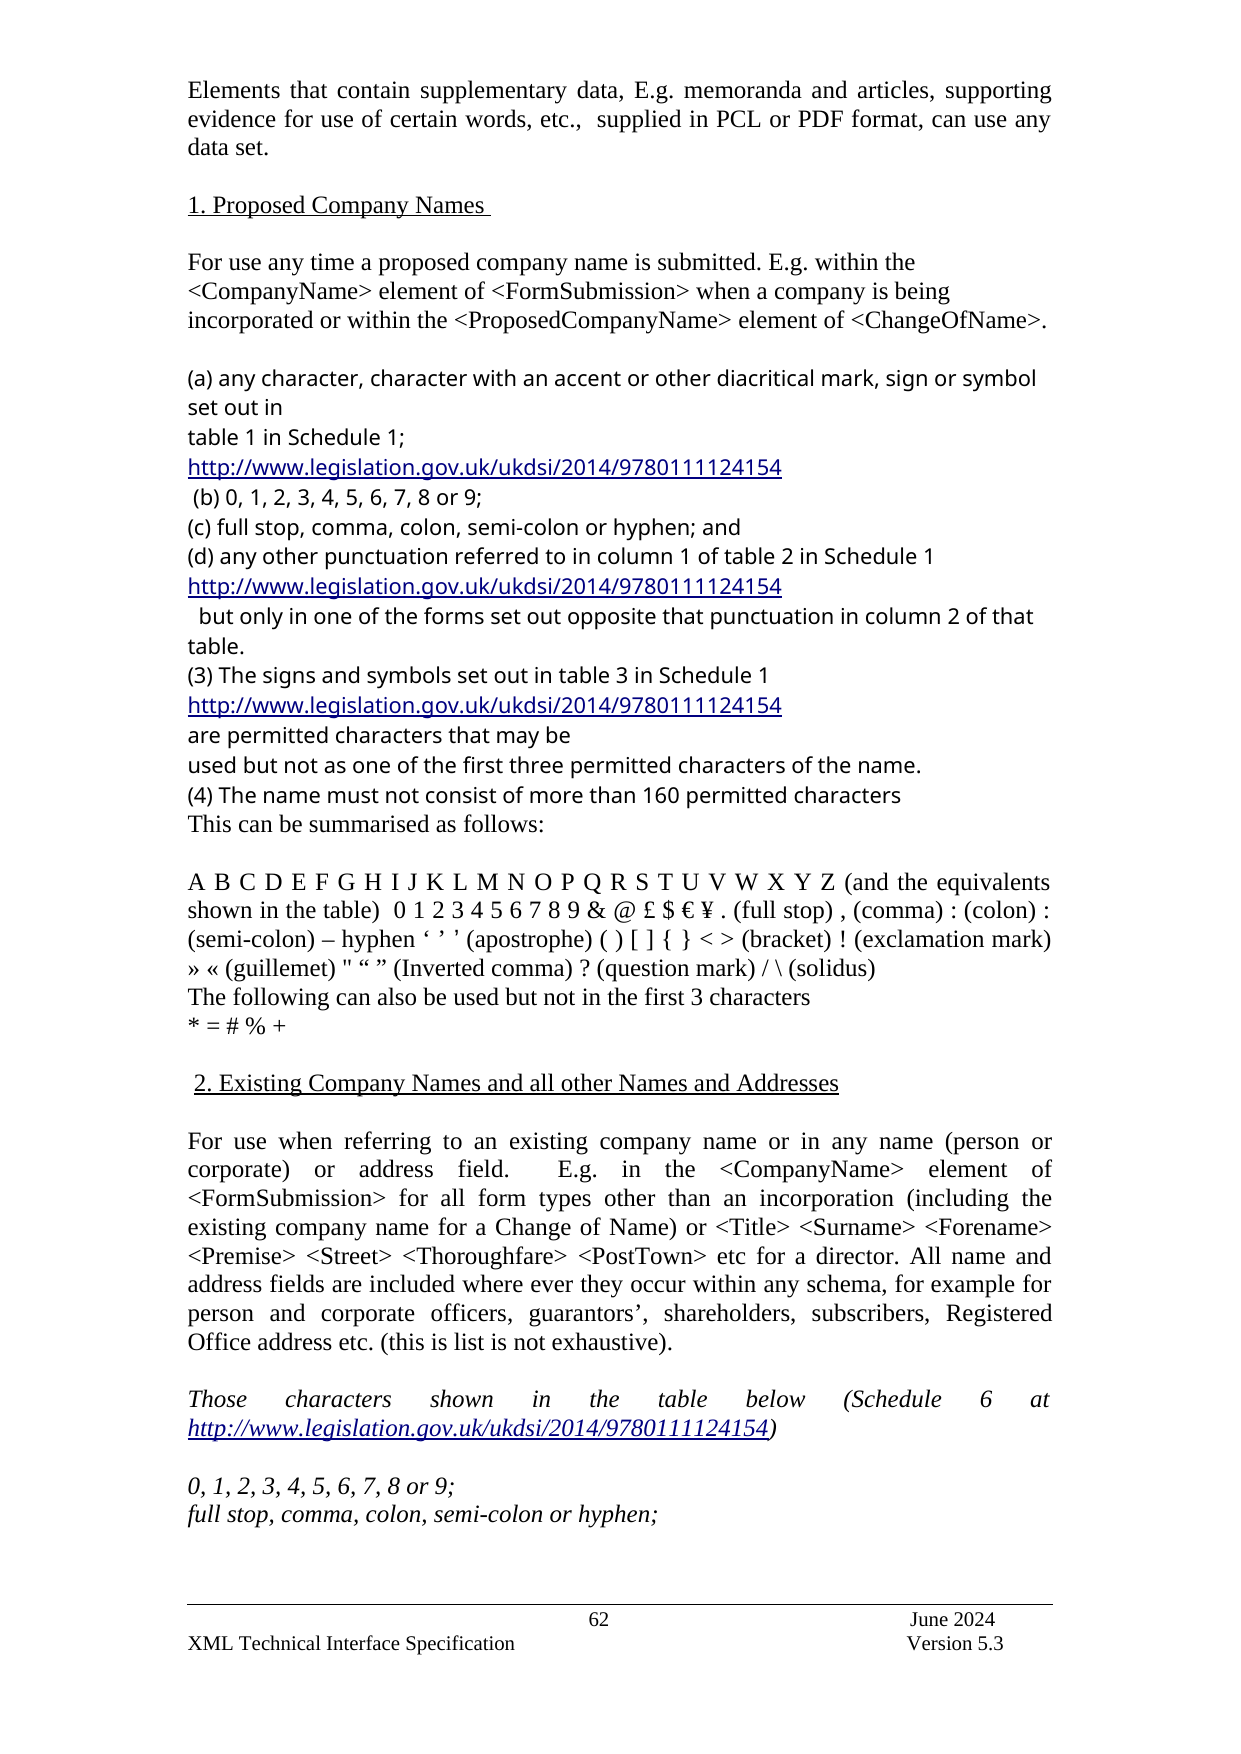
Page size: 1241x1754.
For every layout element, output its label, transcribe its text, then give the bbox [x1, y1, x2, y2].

text Those characters shown in the table below (Schedule 6 at http://www.legislation.gov.uk/ukdsi/2014/9780111124154) [187, 1384, 1053, 1442]
text full stop, comma, colon, semi-colon or hyphen; [187, 1499, 1053, 1528]
text * = # % + [187, 1011, 1053, 1039]
text For use when referring to an existing company name or in any name (person or corporate) or address field. E.g. in the <CompanyName> element of <FormSubmission> for all form types other than an incorporation (including the existing company name for a Change of Name) or <Title> <Surname> <Forename> <Premise> <Street> <Thoroughfare> <PostTown> etc for a director. All name and address fields are included where ever they occur within any schema, for example for person and corporate officers, guarantors’, shareholders, subscribers, Registered Office address etc. (this is list is not exhaustive). [187, 1126, 1053, 1356]
text A B C D E F G H I J K L M N O P Q R S T U V W X Y Z (and the equivalents shown in the table) 0 1 2 3 4 5 6 7 8 9 & @ £ $ € ¥ . (full stop) , (comma) : (colon) : (semi-colon) – hyphen ‘ ’ ’ (apostrophe) ( ) [ ] { } < > (bracket) ! (exclamation mark) » « (guillemet) " “ ” (Inverted comma) ? (question mark) / \ (solidus) [187, 867, 1053, 982]
text 1. Proposed Company Names [187, 190, 1053, 219]
text This can be summarised as follows: [187, 809, 1053, 838]
text Elements that contain supplementary data, E.g. memoranda and articles, supporting evidence for use of certain words, etc., supplied in PCL or PDF format, can use any data set. [187, 75, 1053, 161]
text table 1 in Schedule 1; [187, 422, 1053, 452]
text (4) The name must not consist of more than 160 permitted characters [187, 779, 1053, 809]
text 2. Existing Company Names and all other Names and Addresses [187, 1068, 1053, 1097]
text but only in one of the forms set out opposite that punctuation in column 2 of that table. [187, 601, 1053, 660]
text (c) full stop, comma, colon, semi-colon or hyphen; and [187, 511, 1053, 541]
text The following can also be used but not in the first 3 characters [187, 982, 1053, 1011]
text 0, 1, 2, 3, 4, 5, 6, 7, 8 or 9; [187, 1471, 1053, 1499]
text (d) any other punctuation referred to in column 1 of table 2 in Schedule 1 http://www.legislation.gov.uk/ukdsi/2014/9780111124154 [187, 541, 1053, 601]
text (3) The signs and symbols set out in table 3 in Schedule 1 http://www.legislation.gov.uk/ukdsi/2014/9780111124154 [187, 660, 1053, 720]
text http://www.legislation.gov.uk/ukdsi/2014/9780111124154 [187, 452, 1053, 482]
text are permitted characters that may be [187, 720, 1053, 750]
text (a) any character, character with an accent or other diacritical mark, sign or symbol set out in [187, 362, 1053, 422]
text For use any time a proposed company name is submitted. E.g. within the <CompanyName> element of <FormSubmission> when a company is being incorporated or within the <ProposedCompanyName> element of <ChangeOfName>. [187, 247, 1053, 334]
text (b) 0, 1, 2, 3, 4, 5, 6, 7, 8 or 9; [187, 482, 1053, 511]
text used but not as one of the first three permitted characters of the name. [187, 750, 1053, 779]
